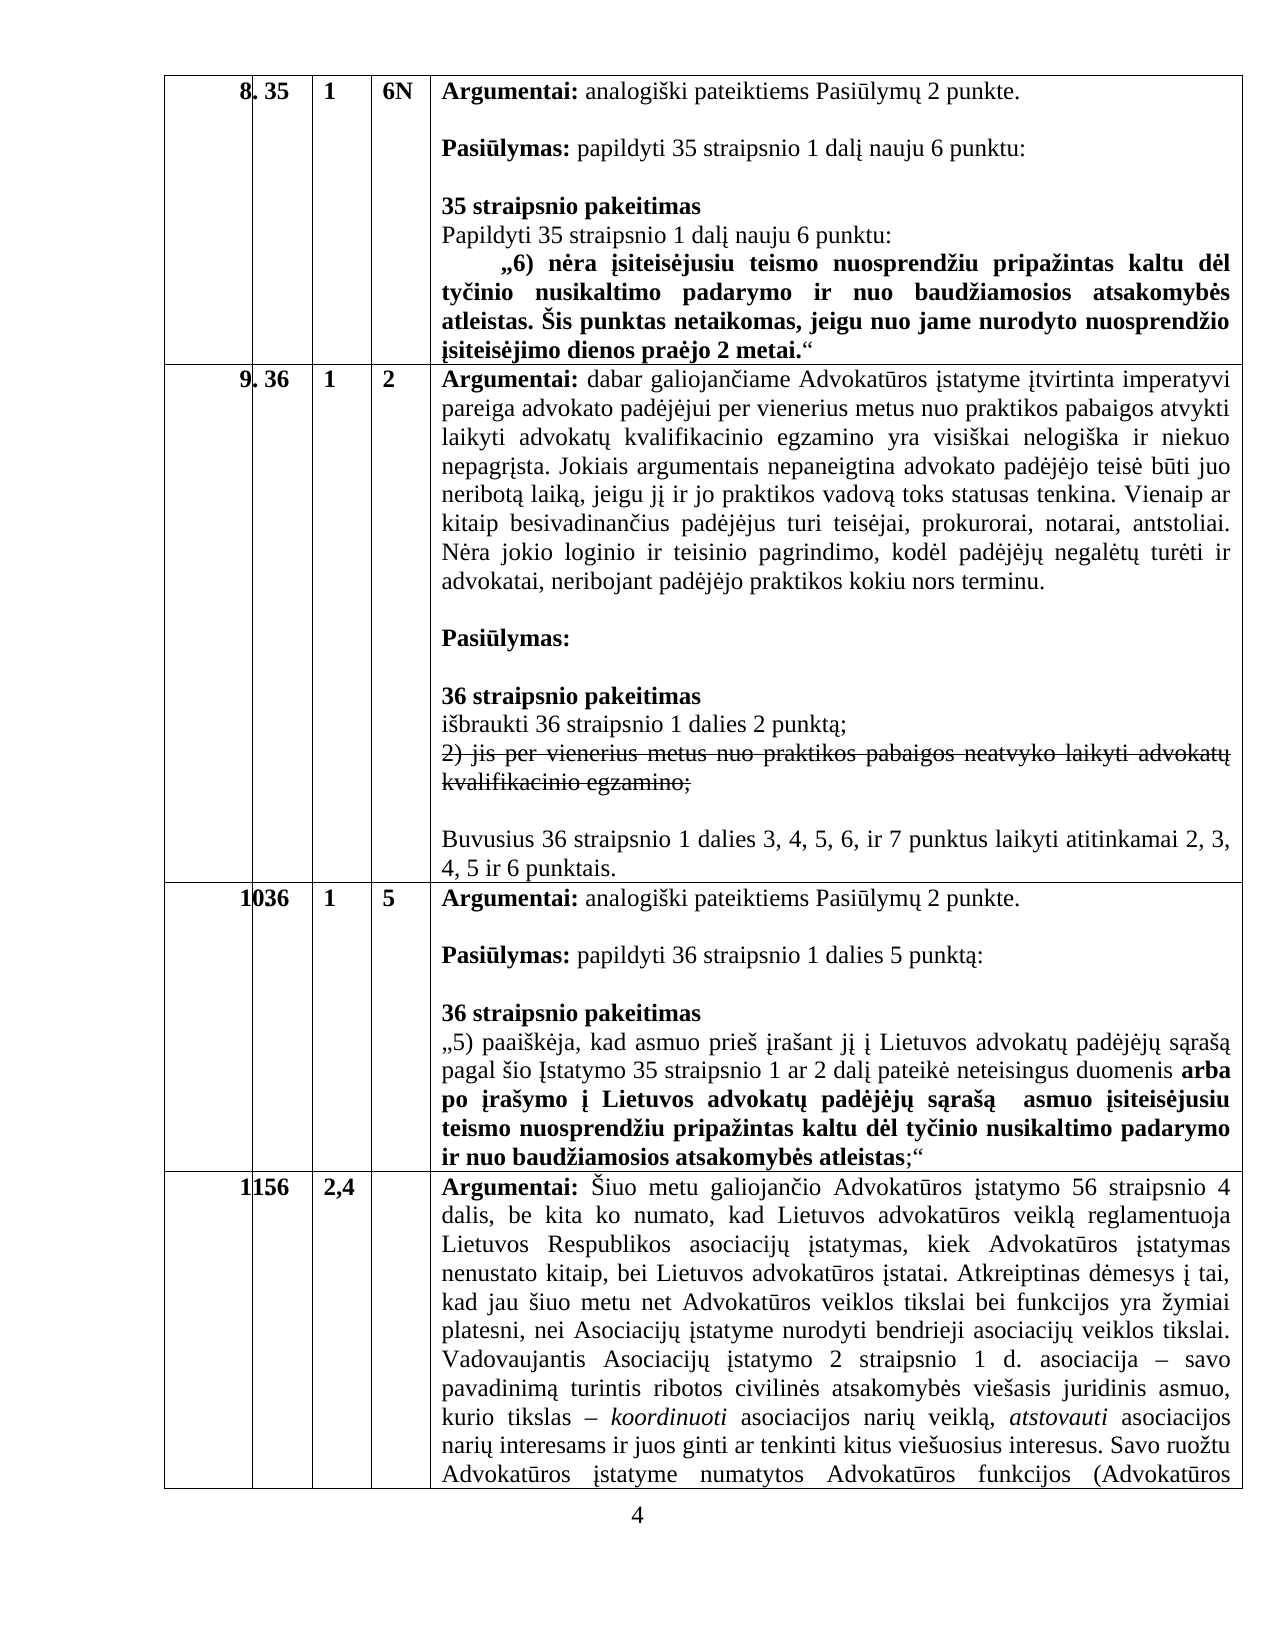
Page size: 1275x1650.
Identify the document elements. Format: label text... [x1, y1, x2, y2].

table_cell 36 [253, 883, 312, 1171]
table_cell 1 [313, 76, 371, 363]
table_cell 56 [253, 1172, 312, 1488]
table_cell [165, 76, 252, 363]
table_cell Argumentai: analogiški pateiktiems Pasiūlymų 2 punkte. Pasiūlymas: papildyti 35 straipsnio 1 dalį nauju 6 punktu: 35 straipsnio pakeitimas Papildyti 35 straipsnio 1 dalį nauju 6 punktu: „6) nėra įsiteisėjusiu teismo nuosprendžiu pripažintas kaltu dėl tyčinio nusikaltimo padarymo ir nuo baudžiamosios atsakomybės atleistas. Šis punktas netaikomas, jeigu nuo jame nurodyto nuosprendžio įsiteisėjimo dienos praėjo 2 metai.“ [431, 76, 1242, 363]
table_cell 35 [253, 76, 312, 363]
table_cell 36 [253, 365, 312, 882]
table_cell Argumentai: dabar galiojančiame Advokatūros įstatyme įtvirtinta imperatyvi pareiga advokato padėjėjui per vienerius metus nuo praktikos pabaigos atvykti laikyti advokatų kvalifikacinio egzamino yra visiškai nelogiška ir niekuo nepagrįsta. Jokiais argumentais nepaneigtina advokato padėjėjo teisė būti juo neribotą laiką, jeigu jį ir jo praktikos vadovą toks statusas tenkina. Vienaip ar kitaip besivadinančius padėjėjus turi teisėjai, prokurorai, notarai, antstoliai. Nėra jokio loginio ir teisinio pagrindimo, kodėl padėjėjų negalėtų turėti ir advokatai, neribojant padėjėjo praktikos kokiu nors terminu. Pasiūlymas: 36 straipsnio pakeitimas išbraukti 36 straipsnio 1 dalies 2 punktą; 2) jis per vienerius metus nuo praktikos pabaigos neatvyko laikyti advokatų kvalifikacinio egzamino; Buvusius 36 straipsnio 1 dalies 3, 4, 5, 6, ir 7 punktus laikyti atitinkamai 2, 3, 4, 5 ir 6 punktais. [431, 365, 1242, 882]
table_cell 1 [313, 365, 371, 882]
table_cell [165, 883, 252, 1171]
table_cell 5 [372, 883, 430, 1171]
table_cell Argumentai: Šiuo metu galiojančio Advokatūros įstatymo 56 straipsnio 4 dalis, be kita ko numato, kad Lietuvos advokatūros veiklą reglamentuoja Lietuvos Respublikos asociacijų įstatymas, kiek Advokatūros įstatymas nenustato kitaip, bei Lietuvos advokatūros įstatai. Atkreiptinas dėmesys į tai, kad jau šiuo metu net Advokatūros veiklos tikslai bei funkcijos yra žymiai platesni, nei Asociacijų įstatyme nurodyti bendrieji asociacijų veiklos tikslai. Vadovaujantis Asociacijų įstatymo 2 straipsnio 1 d. asociacija – savo pavadinimą turintis ribotos civilinės atsakomybės viešasis juridinis asmuo, kurio tikslas – koordinuoti asociacijos narių veiklą, atstovauti asociacijos narių interesams ir juos ginti ar tenkinti kitus viešuosius interesus. Savo ruožtu Advokatūros įstatyme numatytos Advokatūros funkcijos (Advokatūros [431, 1172, 1242, 1488]
table_cell Argumentai: analogiški pateiktiems Pasiūlymų 2 punkte. Pasiūlymas: papildyti 36 straipsnio 1 dalies 5 punktą: 36 straipsnio pakeitimas „5) paaiškėja, kad asmuo prieš įrašant jį į Lietuvos advokatų padėjėjų sąrašą pagal šio Įstatymo 35 straipsnio 1 ar 2 dalį pateikė neteisingus duomenis arba po įrašymo į Lietuvos advokatų padėjėjų sąrašą asmuo įsiteisėjusiu teismo nuosprendžiu pripažintas kaltu dėl tyčinio nusikaltimo padarymo ir nuo baudžiamosios atsakomybės atleistas;“ [431, 883, 1242, 1171]
table_cell [165, 1172, 252, 1488]
table_cell 2,4 [313, 1172, 371, 1488]
table_cell [165, 365, 252, 882]
table_cell [372, 1172, 430, 1488]
table_cell 1 [313, 883, 371, 1171]
table_cell 2 [372, 365, 430, 882]
table_cell 6N [372, 76, 430, 363]
